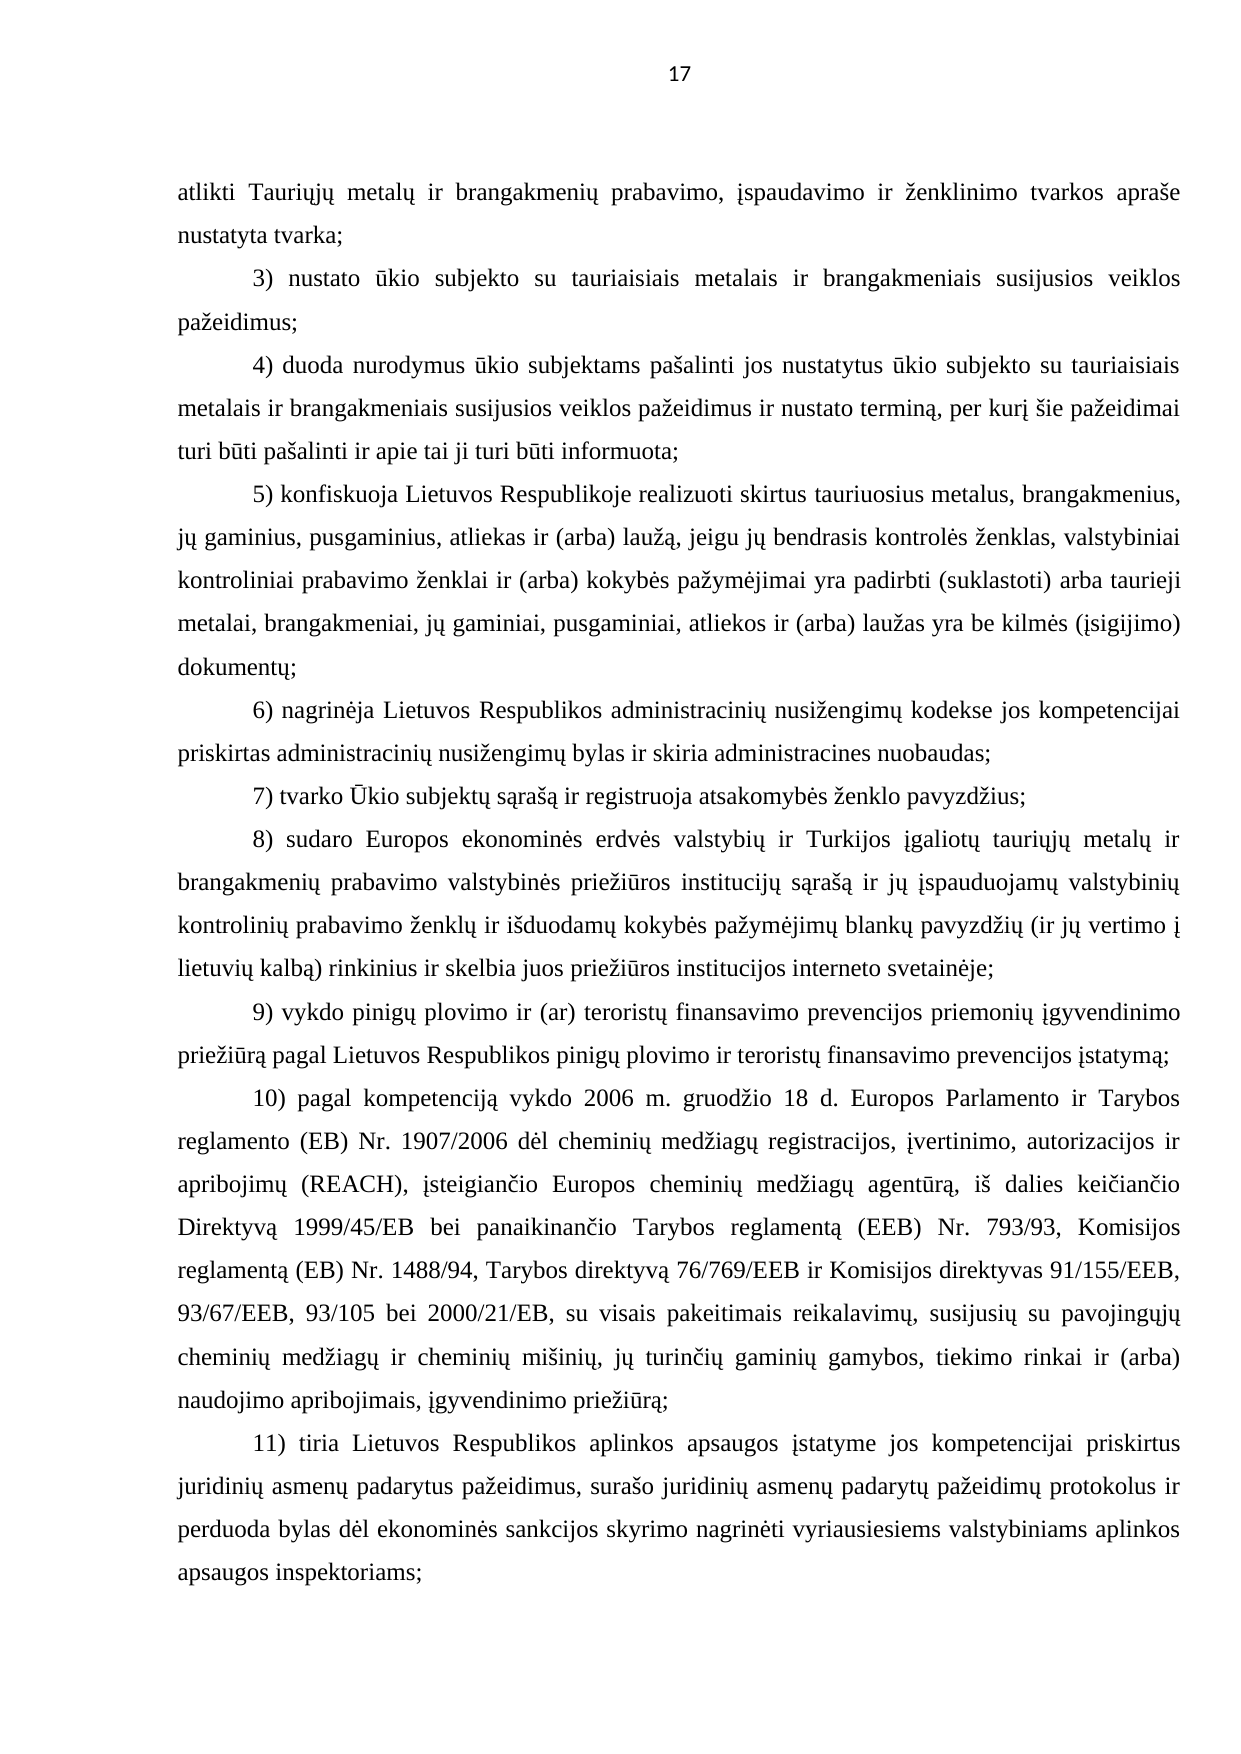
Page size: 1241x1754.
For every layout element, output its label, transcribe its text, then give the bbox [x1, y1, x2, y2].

text 4) duoda nurodymus ūkio subjektams pašalinti jos nustatytus ūkio subjekto su tauriaisiais metalais ir brangakmeniais susijusios veiklos pažeidimus ir nustato terminą, per kurį šie pažeidimai turi būti pašalinti ir apie tai ji turi būti informuota; [177, 350, 1181, 465]
text 11) tiria Lietuvos Respublikos aplinkos apsaugos įstatyme jos kompetencijai priskirtus juridinių asmenų padarytus pažeidimus, surašo juridinių asmenų padarytų pažeidimų protokolus ir perduoda bylas dėl ekonominės sankcijos skyrimo nagrinėti vyriausiesiems valstybiniams aplinkos apsaugos inspektoriams; [177, 1428, 1181, 1586]
text 9) vykdo pinigų plovimo ir (ar) teroristų finansavimo prevencijos priemonių įgyvendinimo priežiūrą pagal Lietuvos Respublikos pinigų plovimo ir teroristų finansavimo prevencijos įstatymą; [177, 997, 1181, 1068]
text 7) tvarko Ūkio subjektų sąrašą ir registruoja atsakomybės ženklo pavyzdžius; [177, 781, 1181, 810]
text 8) sudaro Europos ekonominės erdvės valstybių ir Turkijos įgaliotų tauriųjų metalų ir brangakmenių prabavimo valstybinės priežiūros institucijų sąrašą ir jų įspauduojamų valstybinių kontrolinių prabavimo ženklų ir išduodamų kokybės pažymėjimų blankų pavyzdžių (ir jų vertimo į lietuvių kalbą) rinkinius ir skelbia juos priežiūros institucijos interneto svetainėje; [177, 824, 1181, 982]
text 5) konfiskuoja Lietuvos Respublikoje realizuoti skirtus tauriuosius metalus, brangakmenius, jų gaminius, pusgaminius, atliekas ir (arba) laužą, jeigu jų bendrasis kontrolės ženklas, valstybiniai kontroliniai prabavimo ženklai ir (arba) kokybės pažymėjimai yra padirbti (suklastoti) arba taurieji metalai, brangakmeniai, jų gaminiai, pusgaminiai, atliekos ir (arba) laužas yra be kilmės (įsigijimo) dokumentų; [177, 479, 1181, 680]
text 6) nagrinėja Lietuvos Respublikos administracinių nusižengimų kodekse jos kompetencijai priskirtas administracinių nusižengimų bylas ir skiria administracines nuobaudas; [177, 695, 1181, 767]
text 3) nustato ūkio subjekto su tauriaisiais metalais ir brangakmeniais susijusios veiklos pažeidimus; [177, 263, 1181, 335]
text 10) pagal kompetenciją vykdo 2006 m. gruodžio 18 d. Europos Parlamento ir Tarybos reglamento (EB) Nr. 1907/2006 dėl cheminių medžiagų registracijos, įvertinimo, autorizacijos ir apribojimų (REACH), įsteigiančio Europos cheminių medžiagų agentūrą, iš dalies keičiančio Direktyvą 1999/45/EB bei panaikinančio Tarybos reglamentą (EEB) Nr. 793/93, Komisijos reglamentą (EB) Nr. 1488/94, Tarybos direktyvą 76/769/EEB ir Komisijos direktyvas 91/155/EEB, 93/67/EEB, 93/105 bei 2000/21/EB, su visais pakeitimais reikalavimų, susijusių su pavojingųjų cheminių medžiagų ir cheminių mišinių, jų turinčių gaminių gamybos, tiekimo rinkai ir (arba) naudojimo apribojimais, įgyvendinimo priežiūrą; [177, 1083, 1181, 1413]
text atlikti Tauriųjų metalų ir brangakmenių prabavimo, įspaudavimo ir ženklinimo tvarkos apraše nustatyta tvarka; [177, 177, 1181, 249]
